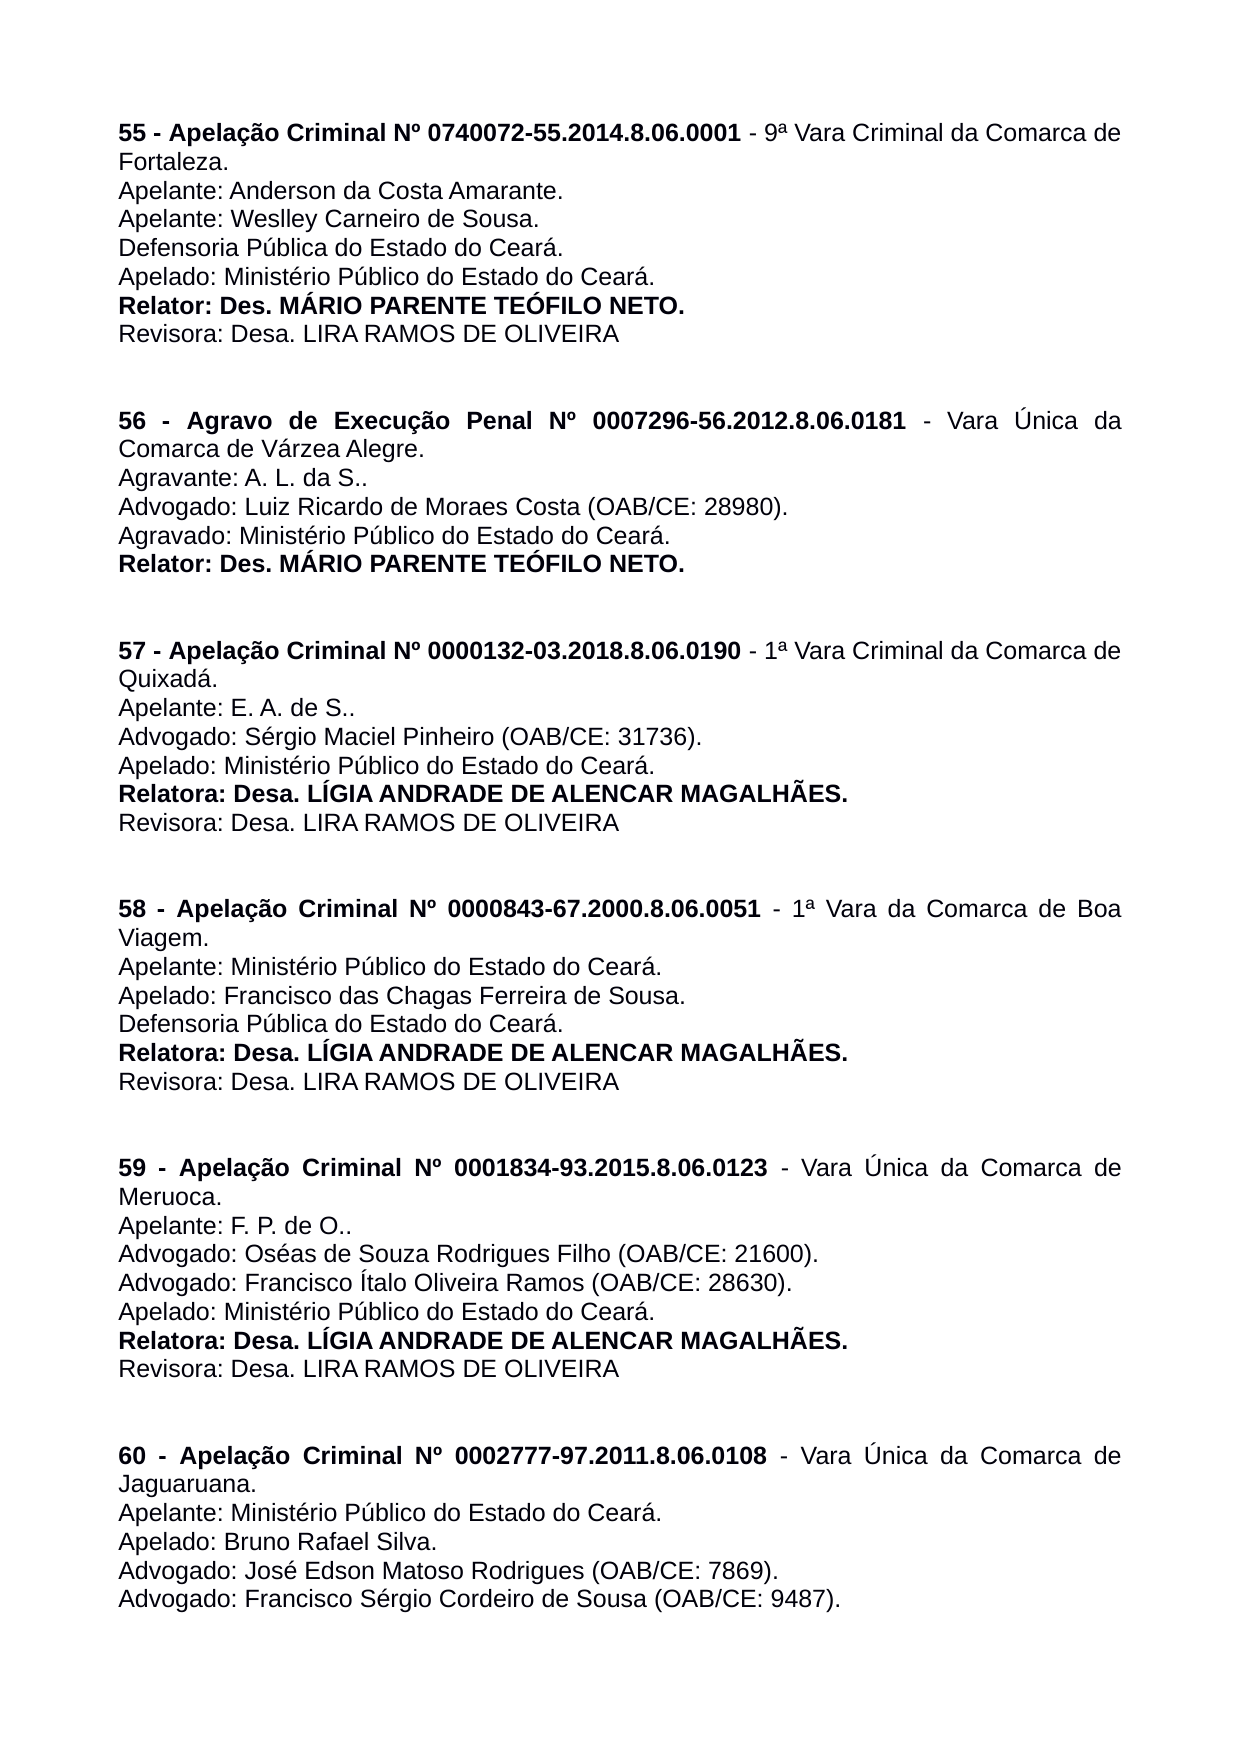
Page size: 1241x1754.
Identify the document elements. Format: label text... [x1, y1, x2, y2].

text Apelante: E. A. de S.. [118, 693, 1122, 722]
text Apelado: Ministério Público do Estado do Ceará. [118, 751, 1122, 779]
text Apelante: Weslley Carneiro de Sousa. [118, 204, 1122, 233]
text 57 - Apelação Criminal Nº 0000132-03.2018.8.06.0190 - 1ª Vara Criminal da Comarca de Quixadá. [118, 636, 1122, 693]
text Advogado: Sérgio Maciel Pinheiro (OAB/CE: 31736). [118, 722, 1122, 751]
text Advogado: Francisco Ítalo Oliveira Ramos (OAB/CE: 28630). [118, 1268, 1122, 1297]
text Apelante: Ministério Público do Estado do Ceará. [118, 1498, 1122, 1527]
text Revisora: Desa. LIRA RAMOS DE OLIVEIRA [118, 319, 1122, 348]
text Relatora: Desa. LÍGIA ANDRADE DE ALENCAR MAGALHÃES. [118, 1326, 1122, 1354]
text Apelado: Francisco das Chagas Ferreira de Sousa. [118, 981, 1122, 1009]
text Relator: Des. MÁRIO PARENTE TEÓFILO NETO. [118, 549, 1122, 578]
text Revisora: Desa. LIRA RAMOS DE OLIVEIRA [118, 1067, 1122, 1096]
text Advogado: Oséas de Souza Rodrigues Filho (OAB/CE: 21600). [118, 1239, 1122, 1268]
text 56 - Agravo de Execução Penal Nº 0007296-56.2012.8.06.0181 - Vara Única da Comarca de Várzea Alegre. [118, 406, 1122, 463]
text Apelante: Anderson da Costa Amarante. [118, 176, 1122, 204]
text Revisora: Desa. LIRA RAMOS DE OLIVEIRA [118, 808, 1122, 837]
text Advogado: Francisco Sérgio Cordeiro de Sousa (OAB/CE: 9487). [118, 1584, 1122, 1613]
text 60 - Apelação Criminal Nº 0002777-97.2011.8.06.0108 - Vara Única da Comarca de Jaguaruana. [118, 1441, 1122, 1498]
text Relator: Des. MÁRIO PARENTE TEÓFILO NETO. [118, 291, 1122, 319]
text Advogado: Luiz Ricardo de Moraes Costa (OAB/CE: 28980). [118, 492, 1122, 521]
text Relatora: Desa. LÍGIA ANDRADE DE ALENCAR MAGALHÃES. [118, 1038, 1122, 1067]
text 55 - Apelação Criminal Nº 0740072-55.2014.8.06.0001 - 9ª Vara Criminal da Comarca de Fortaleza. [118, 118, 1122, 176]
text 59 - Apelação Criminal Nº 0001834-93.2015.8.06.0123 - Vara Única da Comarca de Meruoca. [118, 1153, 1122, 1211]
text Apelado: Ministério Público do Estado do Ceará. [118, 262, 1122, 291]
text Apelante: Ministério Público do Estado do Ceará. [118, 952, 1122, 981]
text Apelante: F. P. de O.. [118, 1211, 1122, 1239]
text Agravante: A. L. da S.. [118, 463, 1122, 492]
text Advogado: José Edson Matoso Rodrigues (OAB/CE: 7869). [118, 1556, 1122, 1584]
text Apelado: Bruno Rafael Silva. [118, 1527, 1122, 1556]
text Revisora: Desa. LIRA RAMOS DE OLIVEIRA [118, 1354, 1122, 1383]
text Defensoria Pública do Estado do Ceará. [118, 233, 1122, 262]
text 58 - Apelação Criminal Nº 0000843-67.2000.8.06.0051 - 1ª Vara da Comarca de Boa Viagem. [118, 894, 1122, 952]
text Apelado: Ministério Público do Estado do Ceará. [118, 1297, 1122, 1326]
text Relatora: Desa. LÍGIA ANDRADE DE ALENCAR MAGALHÃES. [118, 779, 1122, 808]
text Agravado: Ministério Público do Estado do Ceará. [118, 521, 1122, 549]
text Defensoria Pública do Estado do Ceará. [118, 1009, 1122, 1038]
